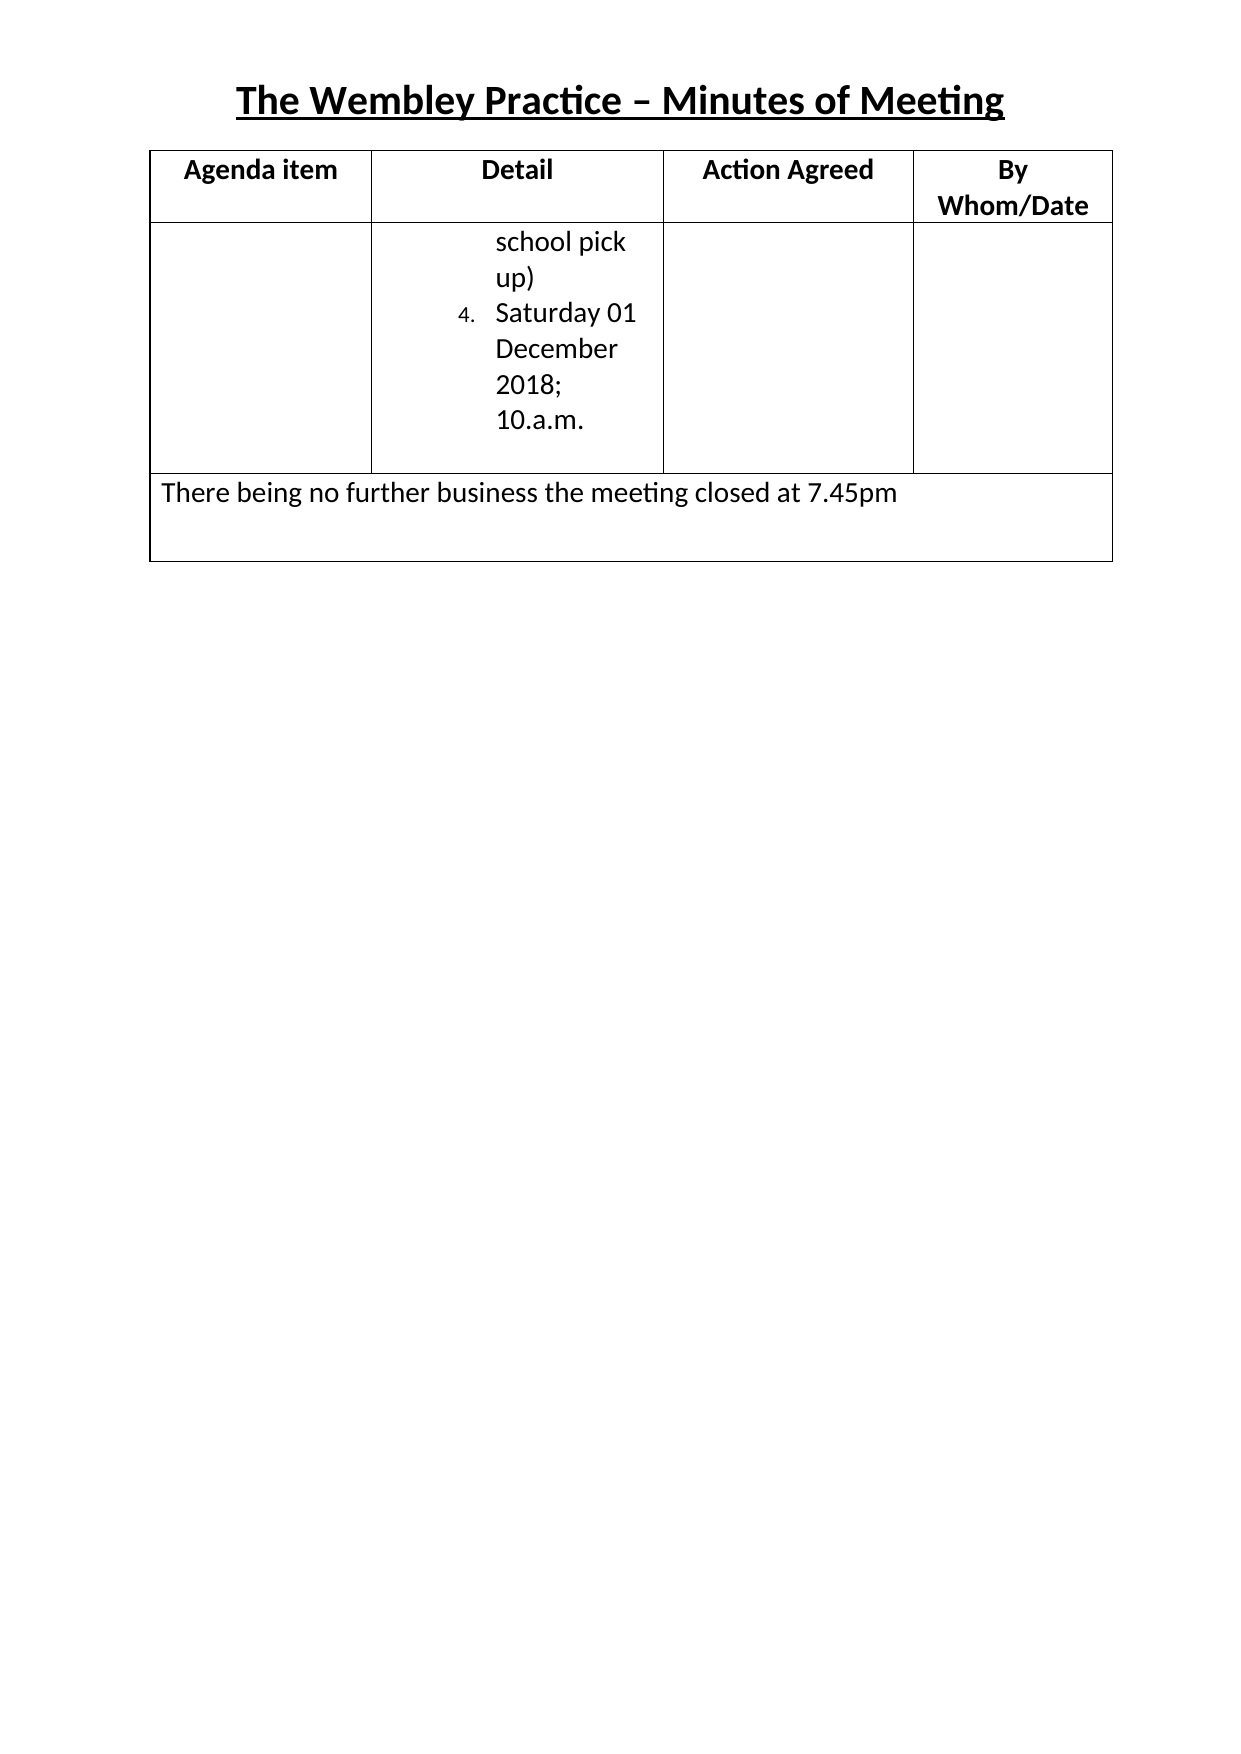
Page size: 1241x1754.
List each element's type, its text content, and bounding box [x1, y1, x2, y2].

table_cell [151, 223, 371, 473]
table_header Agenda item [151, 151, 371, 222]
table_header Detail [372, 151, 663, 222]
table_header Action Agreed [664, 151, 913, 222]
table_cell [664, 223, 913, 473]
table_cell school pick up) Saturday 01 December 2018; 10.a.m. [372, 223, 663, 473]
table_header By Whom/Date [914, 151, 1112, 222]
table_cell There being no further business the meeting closed at 7.45pm [151, 474, 1112, 561]
table_cell [914, 223, 1112, 473]
